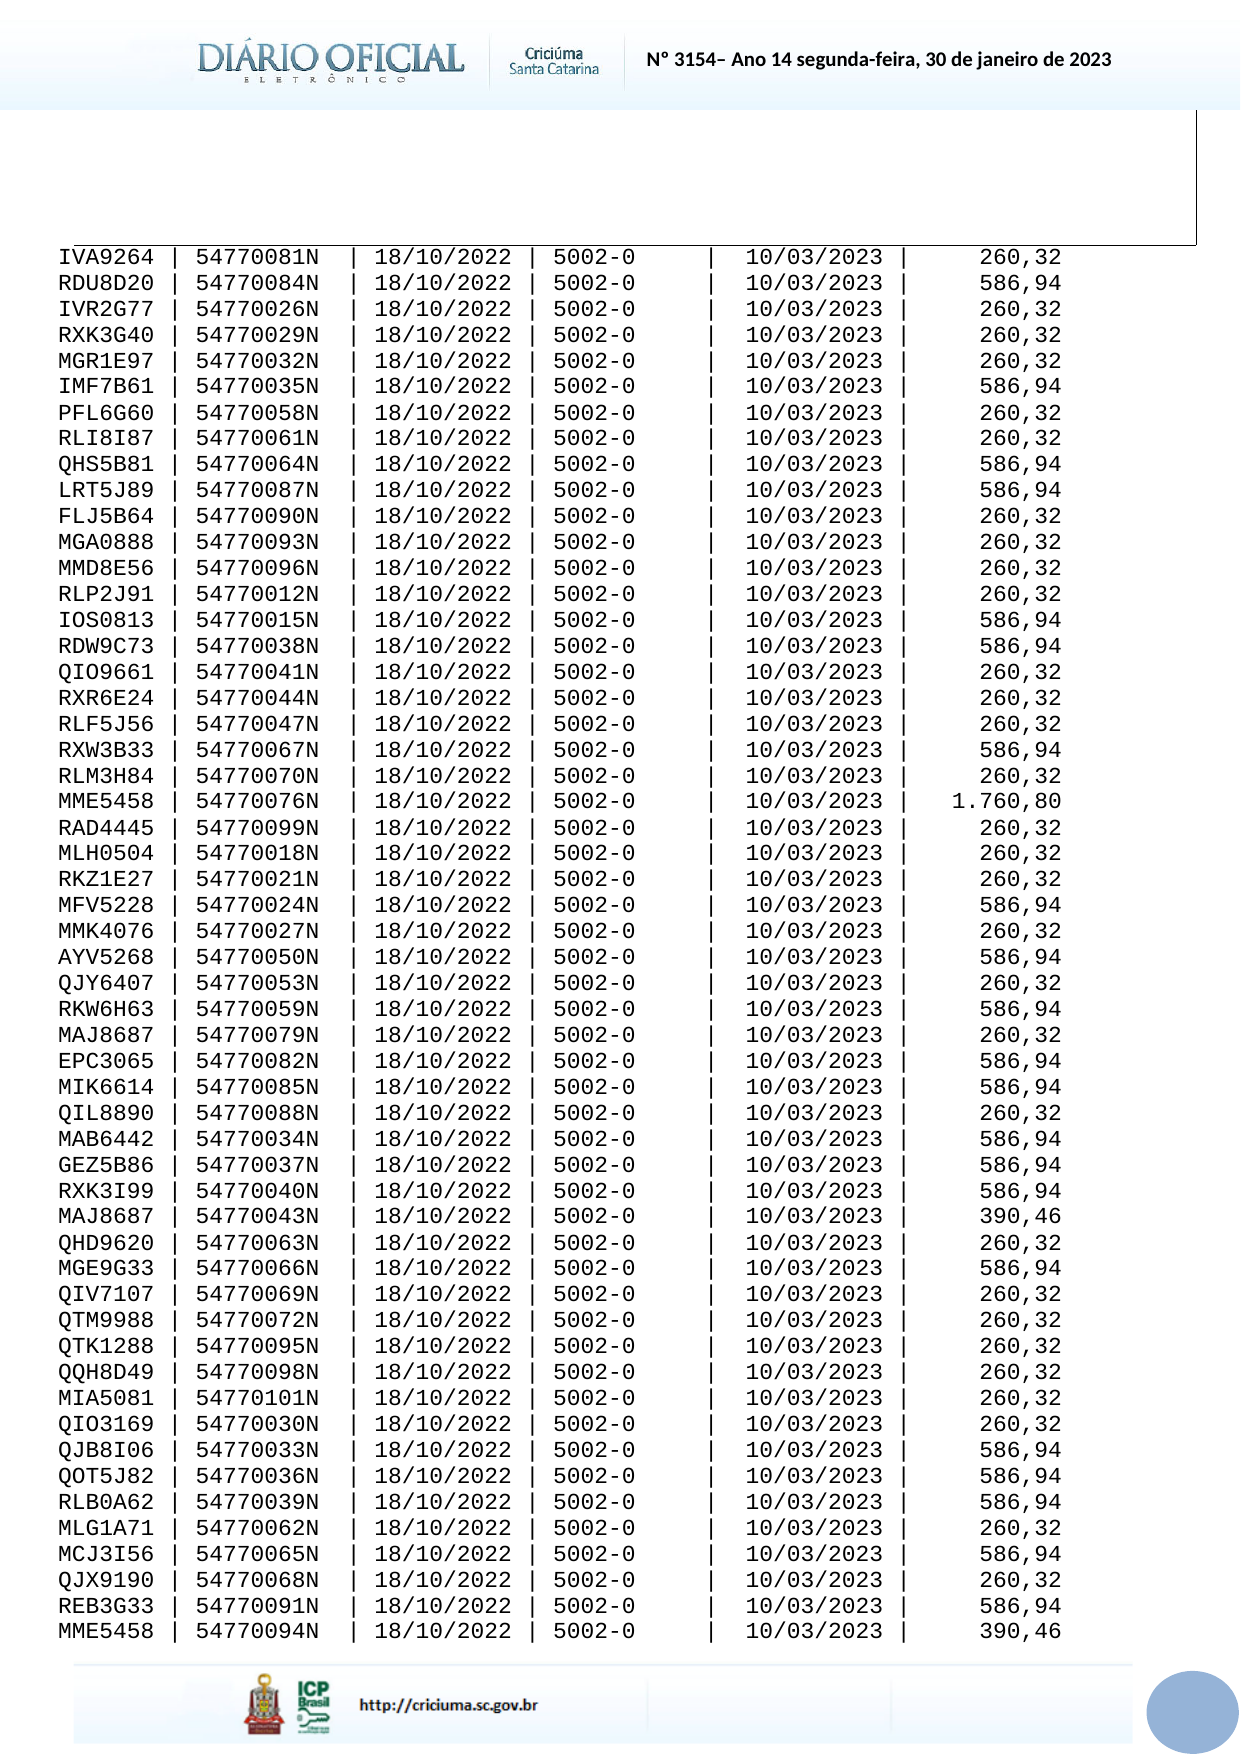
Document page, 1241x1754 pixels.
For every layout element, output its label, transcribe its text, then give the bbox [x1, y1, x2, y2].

text RXR6E24 | 54770044N | 18/10/2022 | 5002-0 | 10/03/2023 | 260,32 [44, 686, 1196, 712]
text MLH0504 | 54770018N | 18/10/2022 | 5002-0 | 10/03/2023 | 260,32 [44, 842, 1196, 868]
text RLB0A62 | 54770039N | 18/10/2022 | 5002-0 | 10/03/2023 | 586,94 [44, 1490, 1196, 1516]
text RLP2J91 | 54770012N | 18/10/2022 | 5002-0 | 10/03/2023 | 260,32 [44, 582, 1196, 608]
text RDU8D20 | 54770084N | 18/10/2022 | 5002-0 | 10/03/2023 | 586,94 [44, 271, 1196, 297]
text MMK4076 | 54770027N | 18/10/2022 | 5002-0 | 10/03/2023 | 260,32 [44, 919, 1196, 946]
text RLM3H84 | 54770070N | 18/10/2022 | 5002-0 | 10/03/2023 | 260,32 [44, 764, 1196, 790]
text QIL8890 | 54770088N | 18/10/2022 | 5002-0 | 10/03/2023 | 260,32 [44, 1101, 1196, 1127]
text MAB6442 | 54770034N | 18/10/2022 | 5002-0 | 10/03/2023 | 586,94 [44, 1127, 1196, 1153]
text RXK3I99 | 54770040N | 18/10/2022 | 5002-0 | 10/03/2023 | 586,94 [44, 1179, 1196, 1205]
text IOS0813 | 54770015N | 18/10/2022 | 5002-0 | 10/03/2023 | 586,94 [44, 608, 1196, 634]
text QIO9661 | 54770041N | 18/10/2022 | 5002-0 | 10/03/2023 | 260,32 [44, 660, 1196, 686]
text REB3G33 | 54770091N | 18/10/2022 | 5002-0 | 10/03/2023 | 586,94 [44, 1594, 1196, 1620]
text MMD8E56 | 54770096N | 18/10/2022 | 5002-0 | 10/03/2023 | 260,32 [44, 556, 1196, 582]
text QJY6407 | 54770053N | 18/10/2022 | 5002-0 | 10/03/2023 | 260,32 [44, 971, 1196, 997]
text LRT5J89 | 54770087N | 18/10/2022 | 5002-0 | 10/03/2023 | 586,94 [44, 479, 1196, 504]
text IVR2G77 | 54770026N | 18/10/2022 | 5002-0 | 10/03/2023 | 260,32 [44, 297, 1196, 323]
text RXK3G40 | 54770029N | 18/10/2022 | 5002-0 | 10/03/2023 | 260,32 [44, 323, 1196, 349]
text MIA5081 | 54770101N | 18/10/2022 | 5002-0 | 10/03/2023 | 260,32 [44, 1386, 1196, 1412]
text RKZ1E27 | 54770021N | 18/10/2022 | 5002-0 | 10/03/2023 | 260,32 [44, 868, 1196, 894]
text MME5458 | 54770076N | 18/10/2022 | 5002-0 | 10/03/2023 | 1.760,80 [44, 790, 1196, 816]
text MGA0888 | 54770093N | 18/10/2022 | 5002-0 | 10/03/2023 | 260,32 [44, 531, 1196, 556]
text QQH8D49 | 54770098N | 18/10/2022 | 5002-0 | 10/03/2023 | 260,32 [44, 1361, 1196, 1386]
text RDW9C73 | 54770038N | 18/10/2022 | 5002-0 | 10/03/2023 | 586,94 [44, 634, 1196, 660]
text RXW3B33 | 54770067N | 18/10/2022 | 5002-0 | 10/03/2023 | 586,94 [44, 738, 1196, 764]
text MGE9G33 | 54770066N | 18/10/2022 | 5002-0 | 10/03/2023 | 586,94 [44, 1257, 1196, 1283]
text QIV7107 | 54770069N | 18/10/2022 | 5002-0 | 10/03/2023 | 260,32 [44, 1283, 1196, 1309]
text MCJ3I56 | 54770065N | 18/10/2022 | 5002-0 | 10/03/2023 | 586,94 [44, 1542, 1196, 1568]
text MME5458 | 54770094N | 18/10/2022 | 5002-0 | 10/03/2023 | 390,46 [44, 1620, 1196, 1646]
text GEZ5B86 | 54770037N | 18/10/2022 | 5002-0 | 10/03/2023 | 586,94 [44, 1153, 1196, 1179]
text MIK6614 | 54770085N | 18/10/2022 | 5002-0 | 10/03/2023 | 586,94 [44, 1075, 1196, 1101]
text RLI8I87 | 54770061N | 18/10/2022 | 5002-0 | 10/03/2023 | 260,32 [44, 427, 1196, 453]
text QJX9190 | 54770068N | 18/10/2022 | 5002-0 | 10/03/2023 | 260,32 [44, 1568, 1196, 1594]
text QTK1288 | 54770095N | 18/10/2022 | 5002-0 | 10/03/2023 | 260,32 [44, 1334, 1196, 1361]
text AYV5268 | 54770050N | 18/10/2022 | 5002-0 | 10/03/2023 | 586,94 [44, 946, 1196, 971]
text MLG1A71 | 54770062N | 18/10/2022 | 5002-0 | 10/03/2023 | 260,32 [44, 1516, 1196, 1542]
text RLF5J56 | 54770047N | 18/10/2022 | 5002-0 | 10/03/2023 | 260,32 [44, 712, 1196, 738]
text QIO3169 | 54770030N | 18/10/2022 | 5002-0 | 10/03/2023 | 260,32 [44, 1412, 1196, 1438]
text FLJ5B64 | 54770090N | 18/10/2022 | 5002-0 | 10/03/2023 | 260,32 [44, 504, 1196, 531]
text IVA9264 | 54770081N | 18/10/2022 | 5002-0 | 10/03/2023 | 260,32 [44, 245, 1196, 271]
text MFV5228 | 54770024N | 18/10/2022 | 5002-0 | 10/03/2023 | 586,94 [44, 894, 1196, 919]
text IMF7B61 | 54770035N | 18/10/2022 | 5002-0 | 10/03/2023 | 586,94 [44, 375, 1196, 401]
text MGR1E97 | 54770032N | 18/10/2022 | 5002-0 | 10/03/2023 | 260,32 [44, 349, 1196, 375]
text QHS5B81 | 54770064N | 18/10/2022 | 5002-0 | 10/03/2023 | 586,94 [44, 453, 1196, 479]
text RAD4445 | 54770099N | 18/10/2022 | 5002-0 | 10/03/2023 | 260,32 [44, 816, 1196, 842]
text QJB8I06 | 54770033N | 18/10/2022 | 5002-0 | 10/03/2023 | 586,94 [44, 1438, 1196, 1464]
text MAJ8687 | 54770043N | 18/10/2022 | 5002-0 | 10/03/2023 | 390,46 [44, 1205, 1196, 1231]
text QOT5J82 | 54770036N | 18/10/2022 | 5002-0 | 10/03/2023 | 586,94 [44, 1464, 1196, 1490]
text QTM9988 | 54770072N | 18/10/2022 | 5002-0 | 10/03/2023 | 260,32 [44, 1309, 1196, 1334]
text EPC3065 | 54770082N | 18/10/2022 | 5002-0 | 10/03/2023 | 586,94 [44, 1049, 1196, 1075]
text RKW6H63 | 54770059N | 18/10/2022 | 5002-0 | 10/03/2023 | 586,94 [44, 997, 1196, 1023]
text MAJ8687 | 54770079N | 18/10/2022 | 5002-0 | 10/03/2023 | 260,32 [44, 1023, 1196, 1049]
text PFL6G60 | 54770058N | 18/10/2022 | 5002-0 | 10/03/2023 | 260,32 [44, 401, 1196, 427]
text QHD9620 | 54770063N | 18/10/2022 | 5002-0 | 10/03/2023 | 260,32 [44, 1231, 1196, 1257]
